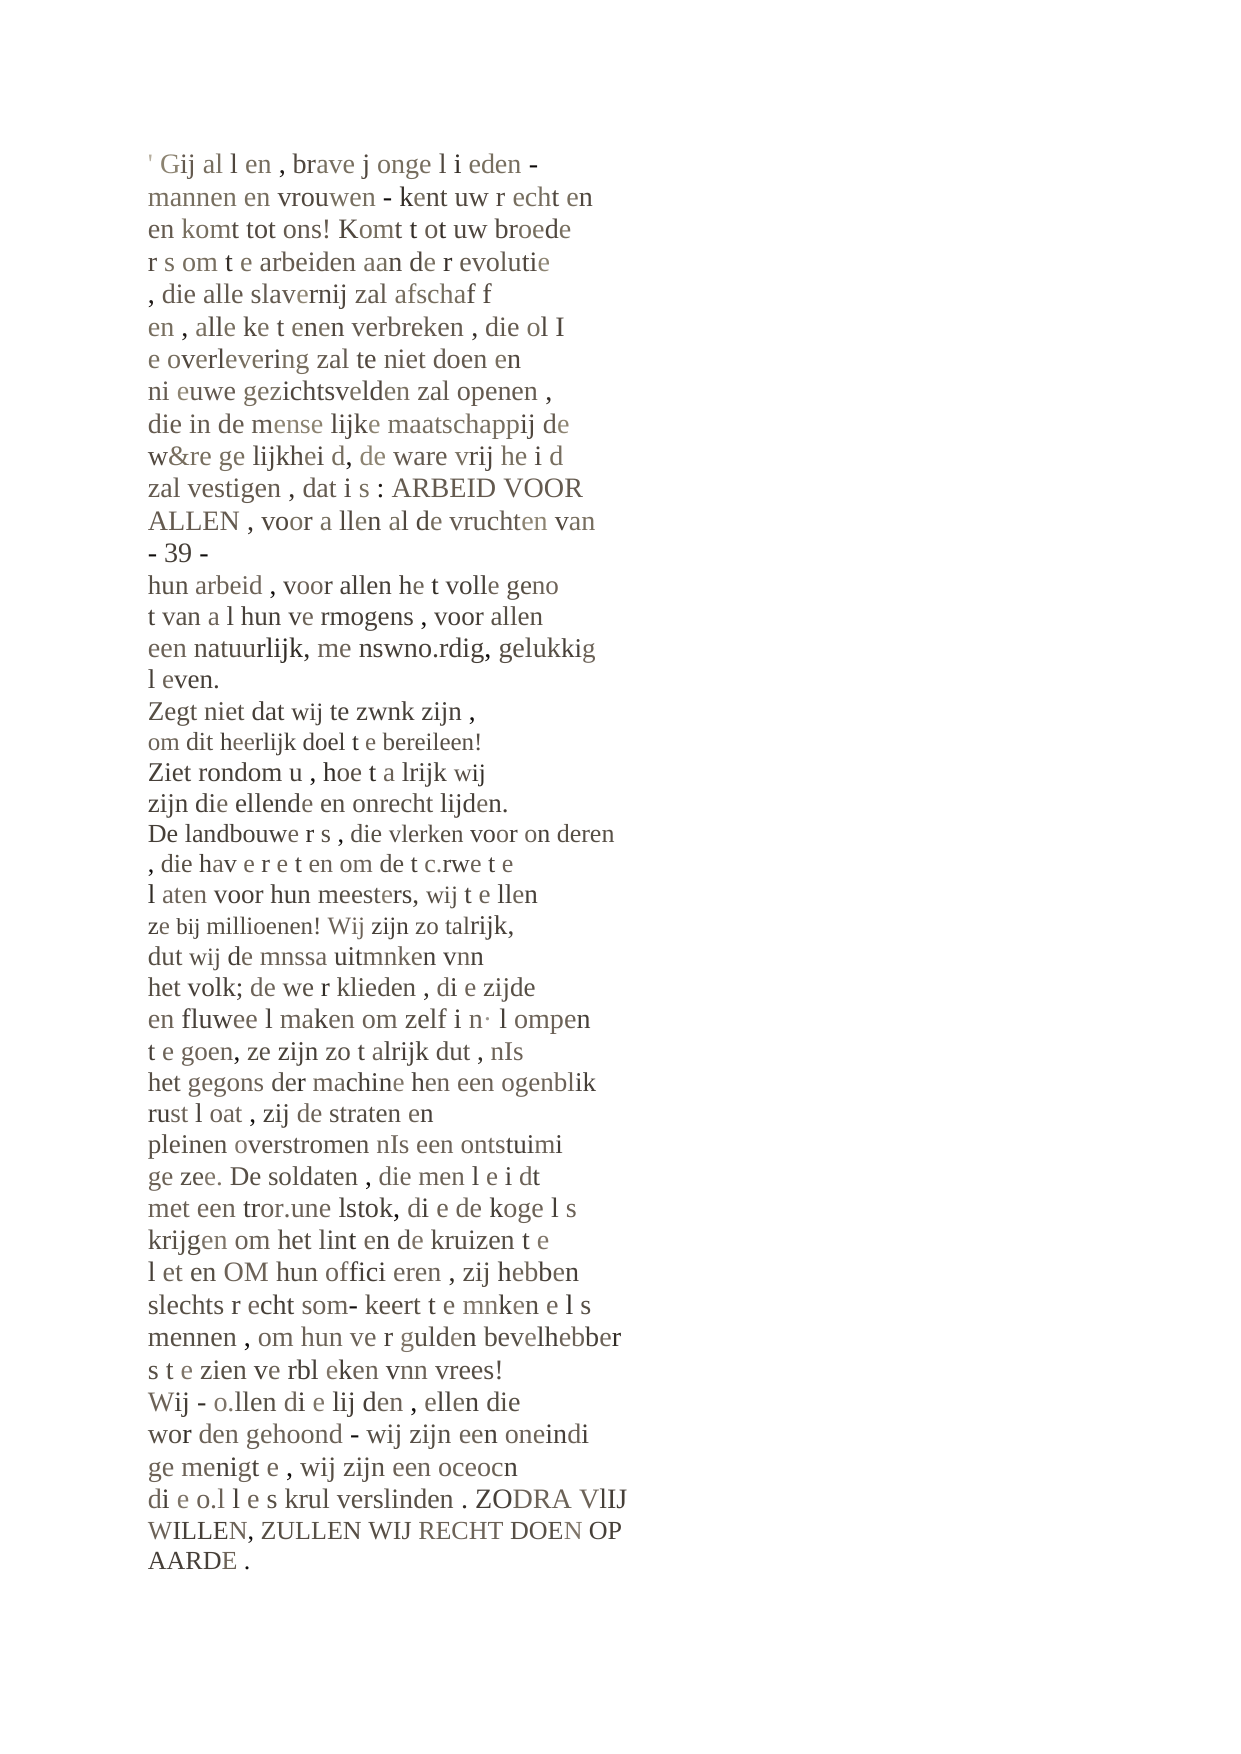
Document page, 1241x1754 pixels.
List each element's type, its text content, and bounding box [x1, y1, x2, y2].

text - 39 - [148, 536, 1093, 569]
text en , alle ke t enen verbreken , die ol I [148, 309, 1093, 342]
text zijn die ellende en onrecht lijden. [148, 787, 1093, 818]
text krijgen om het lint en de kruizen t e [148, 1223, 1093, 1256]
text en fluwee l maken om zelf i n· l ompen [148, 1003, 1093, 1035]
text die in de mense lijke maatschappij de [148, 407, 1093, 439]
text rust l oat , zij de straten en [148, 1097, 1093, 1128]
text ni euwe gezichtsvelden zal openen , [148, 374, 1093, 407]
text ALLEN , voor a llen al de vruchten van [148, 504, 1093, 536]
text De landbouwe r s , die vlerken voor on deren [148, 818, 1093, 848]
text dut wij de mnssa uitmnken vnn [148, 940, 1093, 971]
text om dit heerlijk doel t e bereileen! [148, 726, 1093, 756]
text ' Gij al l en , brave j onge l i eden - [148, 148, 1093, 180]
text pleinen overstromen nIs een ontstuimi [148, 1128, 1093, 1159]
text het gegons der machine hen een ogenblik [148, 1066, 1093, 1097]
text t van a l hun ve rmogens , voor allen [148, 600, 1093, 631]
text slechts r echt som- keert t e mnken e l s [148, 1288, 1093, 1320]
text met een tror.une lstok, di e de koge l s [148, 1191, 1093, 1223]
text het volk; de we r klieden , di e zijde [148, 971, 1093, 1003]
text Wij - o.llen di e lij den , ellen die [148, 1385, 1093, 1417]
text t e goen, ze zijn zo t alrijk dut , nIs [148, 1035, 1093, 1066]
text hun arbeid , voor allen he t volle geno [148, 569, 1093, 600]
text ze bij millioenen! Wij zijn zo talrijk, [148, 909, 1093, 940]
text w&re ge lijkhei d, de ware vrij he i d [148, 439, 1093, 472]
text een natuurlijk, me nswno.rdig, gelukkig [148, 631, 1093, 663]
text WILLEN, ZULLEN WIJ RECHT DOEN OP [148, 1515, 1093, 1545]
text di e o.l l e s krul verslinden . ZODRA VlIJ [148, 1482, 1093, 1515]
text l et en OM hun offici eren , zij hebben [148, 1256, 1093, 1288]
text , die alle slavernij zal afschaf f [148, 277, 1093, 309]
text mennen , om hun ve r gulden bevelhebber [148, 1320, 1093, 1353]
text wor den gehoond - wij zijn een oneindi [148, 1417, 1093, 1450]
text mannen en vrouwen - kent uw r echt en [148, 180, 1093, 212]
text l even. [148, 663, 1093, 694]
text e overlevering zal te niet doen en [148, 342, 1093, 374]
text en komt tot ons! Komt t ot uw broede [148, 212, 1093, 245]
text , die hav e r e t en om de t c.rwe t e [148, 848, 1093, 878]
text s t e zien ve rbl eken vnn vrees! [148, 1353, 1093, 1385]
text ge menigt e , wij zijn een oceocn [148, 1450, 1093, 1482]
text l aten voor hun meesters, wij t e llen [148, 878, 1093, 909]
text ge zee. De soldaten , die men l e i dt [148, 1159, 1093, 1191]
text AARDE . [148, 1545, 1093, 1575]
text Ziet rondom u , hoe t a lrijk wij [148, 756, 1093, 787]
text Zegt niet dat wij te zwnk zijn , [148, 694, 1093, 726]
text zal vestigen , dat i s : ARBEID VOOR [148, 472, 1093, 504]
text r s om t e arbeiden aan de r evolutie [148, 245, 1093, 277]
